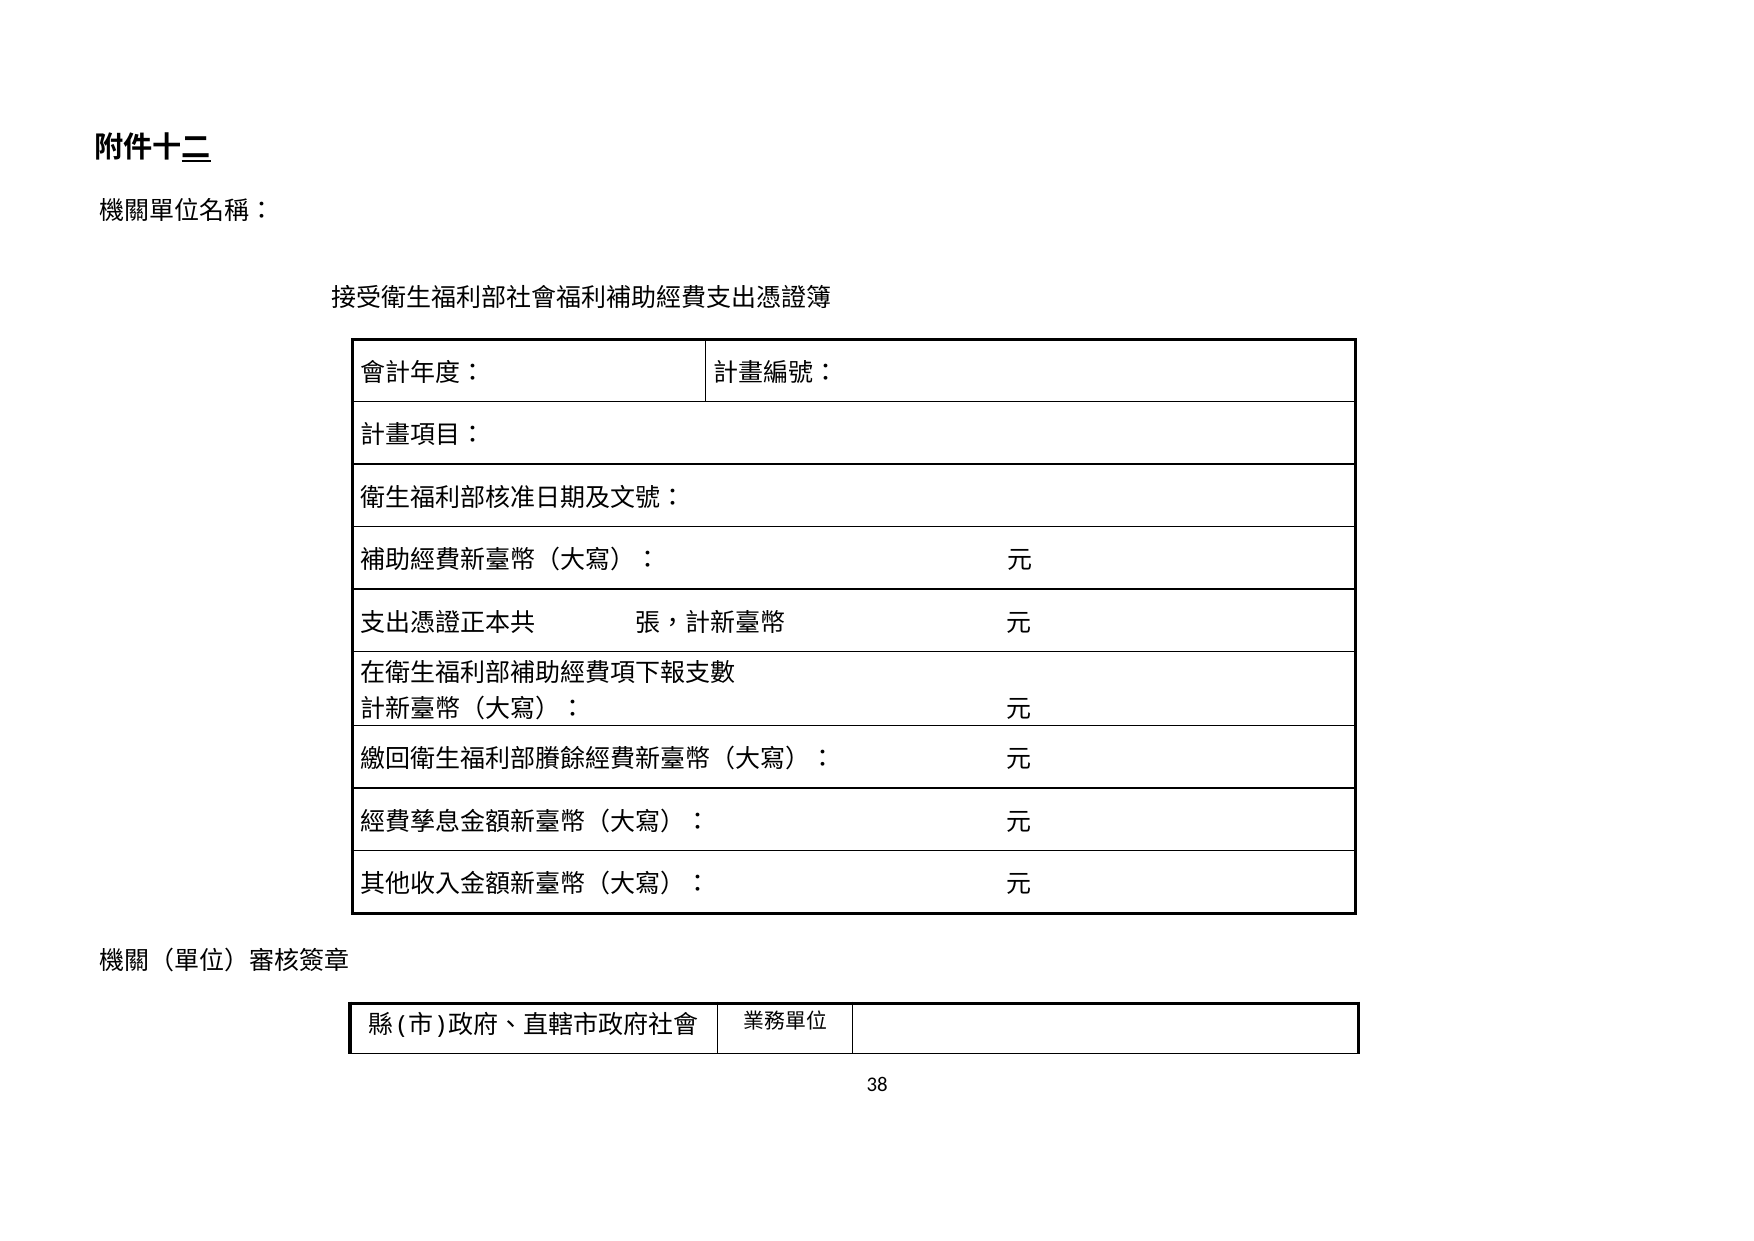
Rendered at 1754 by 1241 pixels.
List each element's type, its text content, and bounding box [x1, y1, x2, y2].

text 接受衛生福利部社會福利補助經費支出憑證簿 [331, 277, 1609, 313]
table_cell 經費孳息金額新臺幣（大寫）： 元 [354, 789, 1354, 850]
table_cell 在衛生福利部補助經費項下報支數 計新臺幣（大寫）： 元 [354, 652, 1354, 725]
table_cell 支出憑證正本共 張，計新臺幣 元 [354, 590, 1354, 651]
table_header [853, 1005, 1357, 1053]
table_cell 補助經費新臺幣（大寫）： 元 [354, 527, 1354, 588]
table_cell 衛生福利部核准日期及文號： [354, 465, 1354, 526]
text 附件十二 [94, 123, 1614, 166]
table_cell 計畫項目： [354, 402, 1354, 463]
table_header 業務單位 [718, 1005, 852, 1053]
table_header 會計年度： [354, 341, 705, 401]
table_cell 繳回衛生福利部賸餘經費新臺幣（大寫）： 元 [354, 726, 1354, 787]
text 機關單位名稱： [99, 191, 1609, 227]
text 機關（單位）審核簽章 [99, 940, 1609, 977]
table_header 縣(市)政府、直轄市政府社會 [352, 1005, 717, 1053]
table_header 計畫編號： [706, 341, 1354, 401]
table_cell 其他收入金額新臺幣（大寫）： 元 [354, 851, 1354, 912]
